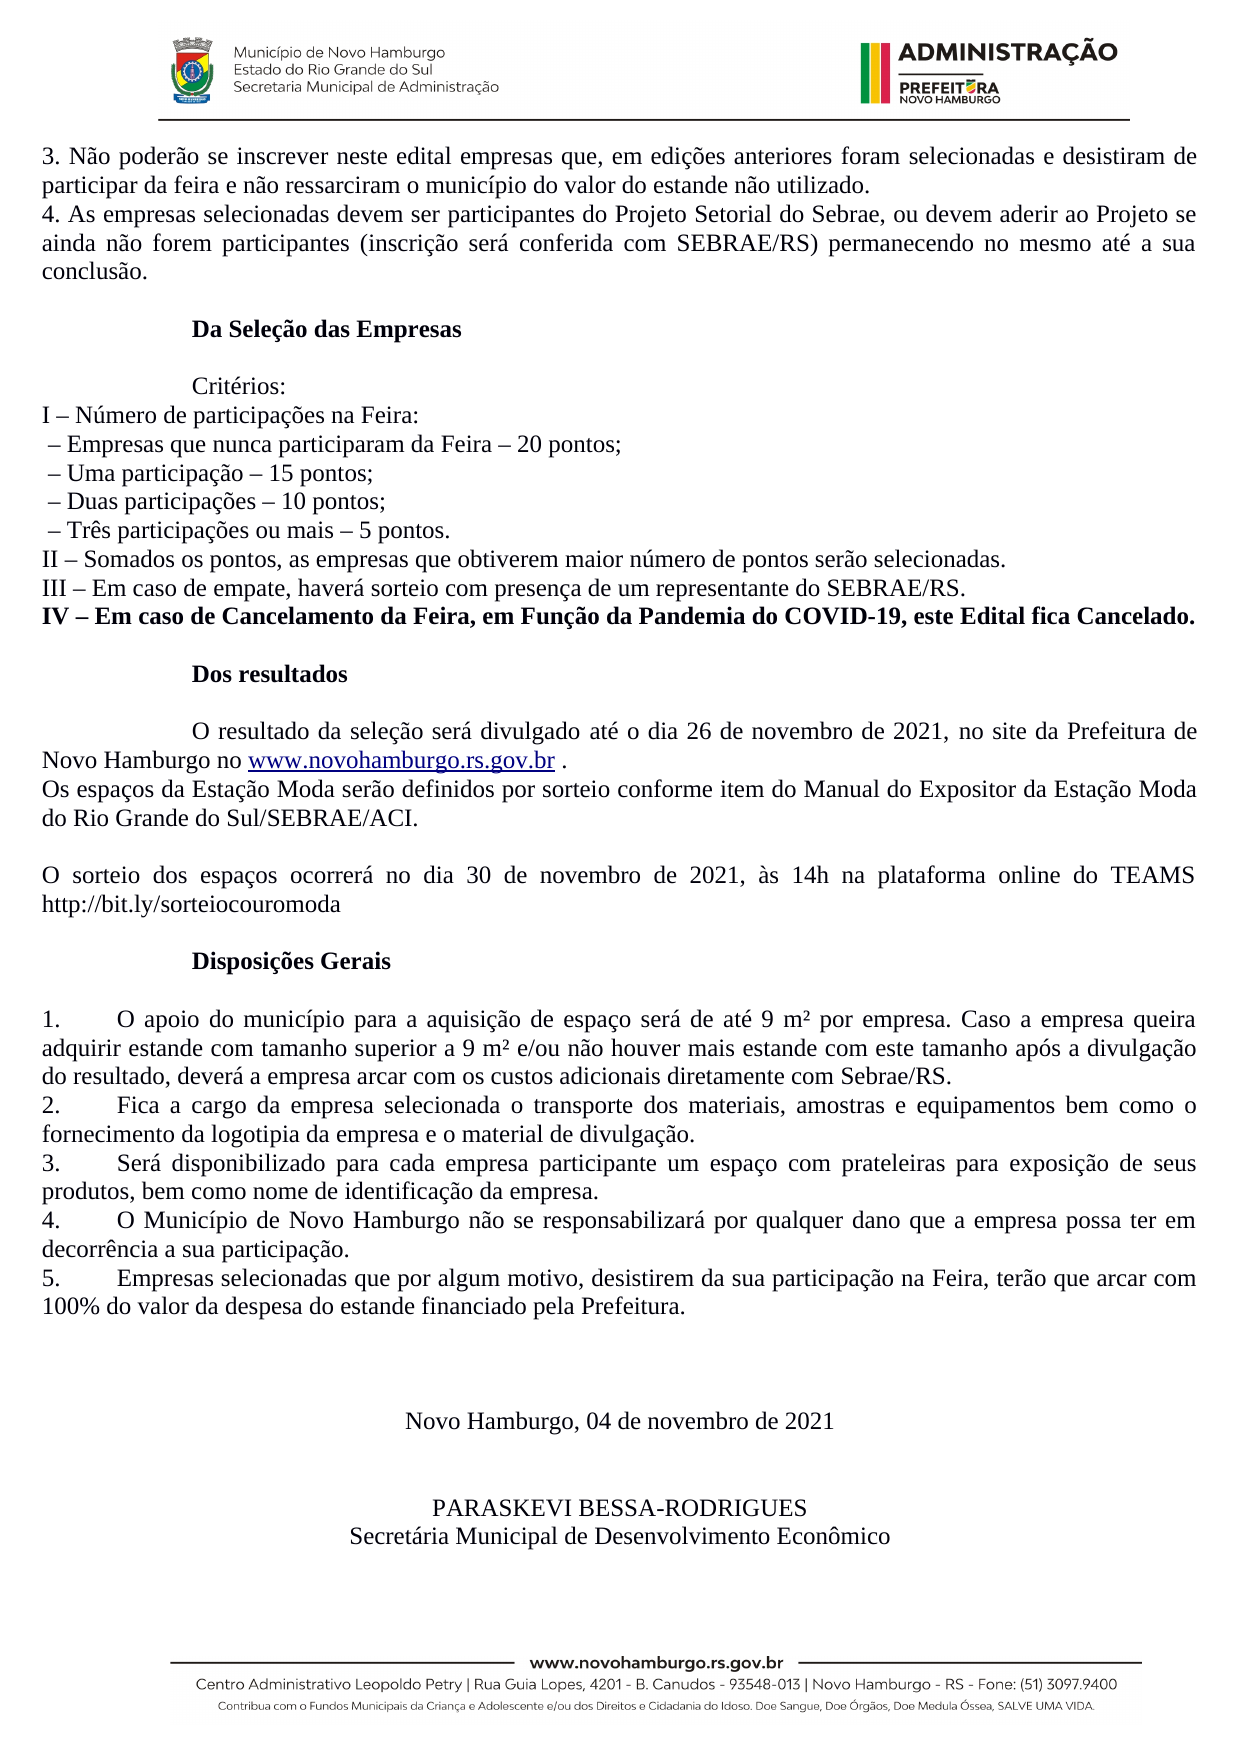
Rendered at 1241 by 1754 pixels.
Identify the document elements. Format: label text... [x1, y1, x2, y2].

list Fica a cargo da empresa selecionada o transporte dos materiais, amostras e equipamentos bem como o fornecimento da logotipia da empresa e o material de divulgação. [42, 1090, 1198, 1148]
text O resultado da seleção será divulgado até o dia 26 de novembro de 2021, no site da Prefeitura de Novo Hamburgo no www.novohamburgo.rs.gov.br . [42, 716, 1198, 774]
list Secretária Municipal de Desenvolvimento Econômico [42, 1521, 1198, 1550]
list PARASKEVI BESSA-RODRIGUES [42, 1493, 1198, 1521]
text Os espaços da Estação Moda serão definidos por sorteio conforme item do Manual do Expositor da Estação Moda do Rio Grande do Sul/SEBRAE/ACI. [42, 774, 1198, 831]
list O apoio do município para a aquisição de espaço será de até 9 m² por empresa. Caso a empresa queira adquirir estande com tamanho superior a 9 m² e/ou não houver mais estande com este tamanho após a divulgação do resultado, deverá a empresa arcar com os custos adicionais diretamente com Sebrae/RS. [42, 1004, 1198, 1090]
picture [171, 1655, 1142, 1725]
picture [158, 20, 1130, 121]
text I – Número de participações na Feira: [42, 400, 1198, 429]
text Disposições Gerais [42, 946, 1198, 975]
list O Município de Novo Hamburgo não se responsabilizará por qualquer dano que a empresa possa ter em decorrência a sua participação. [42, 1205, 1198, 1263]
list II – Somados os pontos, as empresas que obtiverem maior número de pontos serão selecionadas. [42, 544, 1198, 573]
list 3. Não poderão se inscrever neste edital empresas que, em edições anteriores foram selecionadas e desistiram de participar da feira e não ressarciram o município do valor do estande não utilizado. [42, 141, 1198, 199]
text – Três participações ou mais – 5 pontos. [42, 515, 1198, 544]
text – Uma participação – 15 pontos; [42, 458, 1198, 486]
text – Empresas que nunca participaram da Feira – 20 pontos; [42, 429, 1198, 458]
list Novo Hamburgo, 04 de novembro de 2021 [42, 1406, 1198, 1435]
list 4. As empresas selecionadas devem ser participantes do Projeto Setorial do Sebrae, ou devem aderir ao Projeto se ainda não forem participantes (inscrição será conferida com SEBRAE/RS) permanecendo no mesmo até a sua conclusão. [42, 199, 1198, 285]
text Dos resultados [42, 659, 1198, 688]
list Será disponibilizado para cada empresa participante um espaço com prateleiras para exposição de seus produtos, bem como nome de identificação da empresa. [42, 1148, 1198, 1205]
list Empresas selecionadas que por algum motivo, desistirem da sua participação na Feira, terão que arcar com 100% do valor da despesa do estande financiado pela Prefeitura. [42, 1263, 1198, 1320]
text Critérios: [42, 371, 1198, 400]
text O sorteio dos espaços ocorrerá no dia 30 de novembro de 2021, às 14h na plataforma online do TEAMS http://bit.ly/sorteiocouromoda [42, 860, 1198, 918]
list III – Em caso de empate, haverá sorteio com presença de um representante do SEBRAE/RS. [42, 573, 1198, 601]
list IV – Em caso de Cancelamento da Feira, em Função da Pandemia do COVID-19, este Edital fica Cancelado. [42, 601, 1198, 630]
text Da Seleção das Empresas [42, 314, 1198, 343]
text – Duas participações – 10 pontos; [42, 486, 1198, 515]
